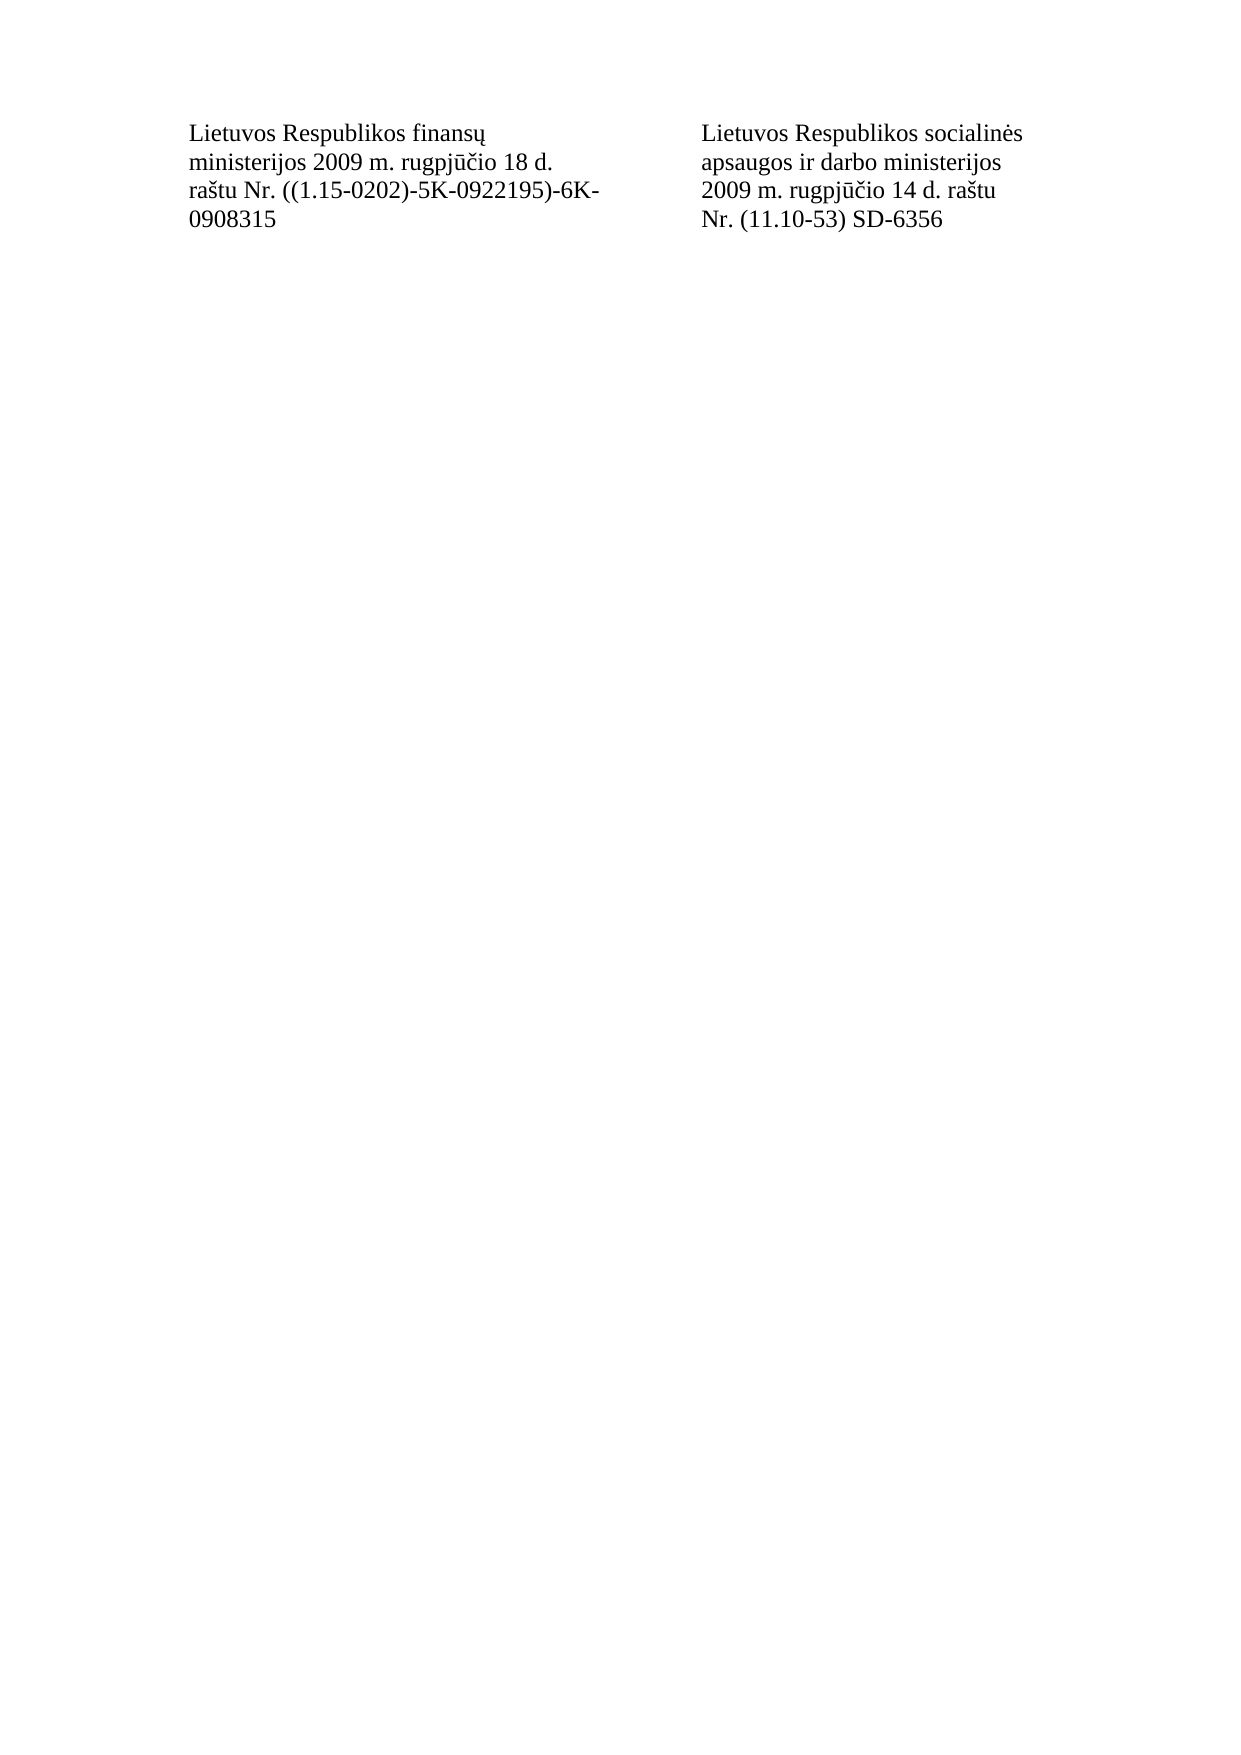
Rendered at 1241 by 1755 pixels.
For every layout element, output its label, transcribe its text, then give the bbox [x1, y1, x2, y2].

table_header Lietuvos Respublikos socialinės apsaugos ir darbo ministerijos 2009 m. rugpjūčio 14 d. raštu Nr. (11.10-53) SD-6356 [661, 118, 1144, 233]
table_header Lietuvos Respublikos finansų ministerijos 2009 m. rugpjūčio 18 d. raštu Nr. ((1.15-0202)-5K-0922195)-6K-0908315 [177, 118, 661, 233]
